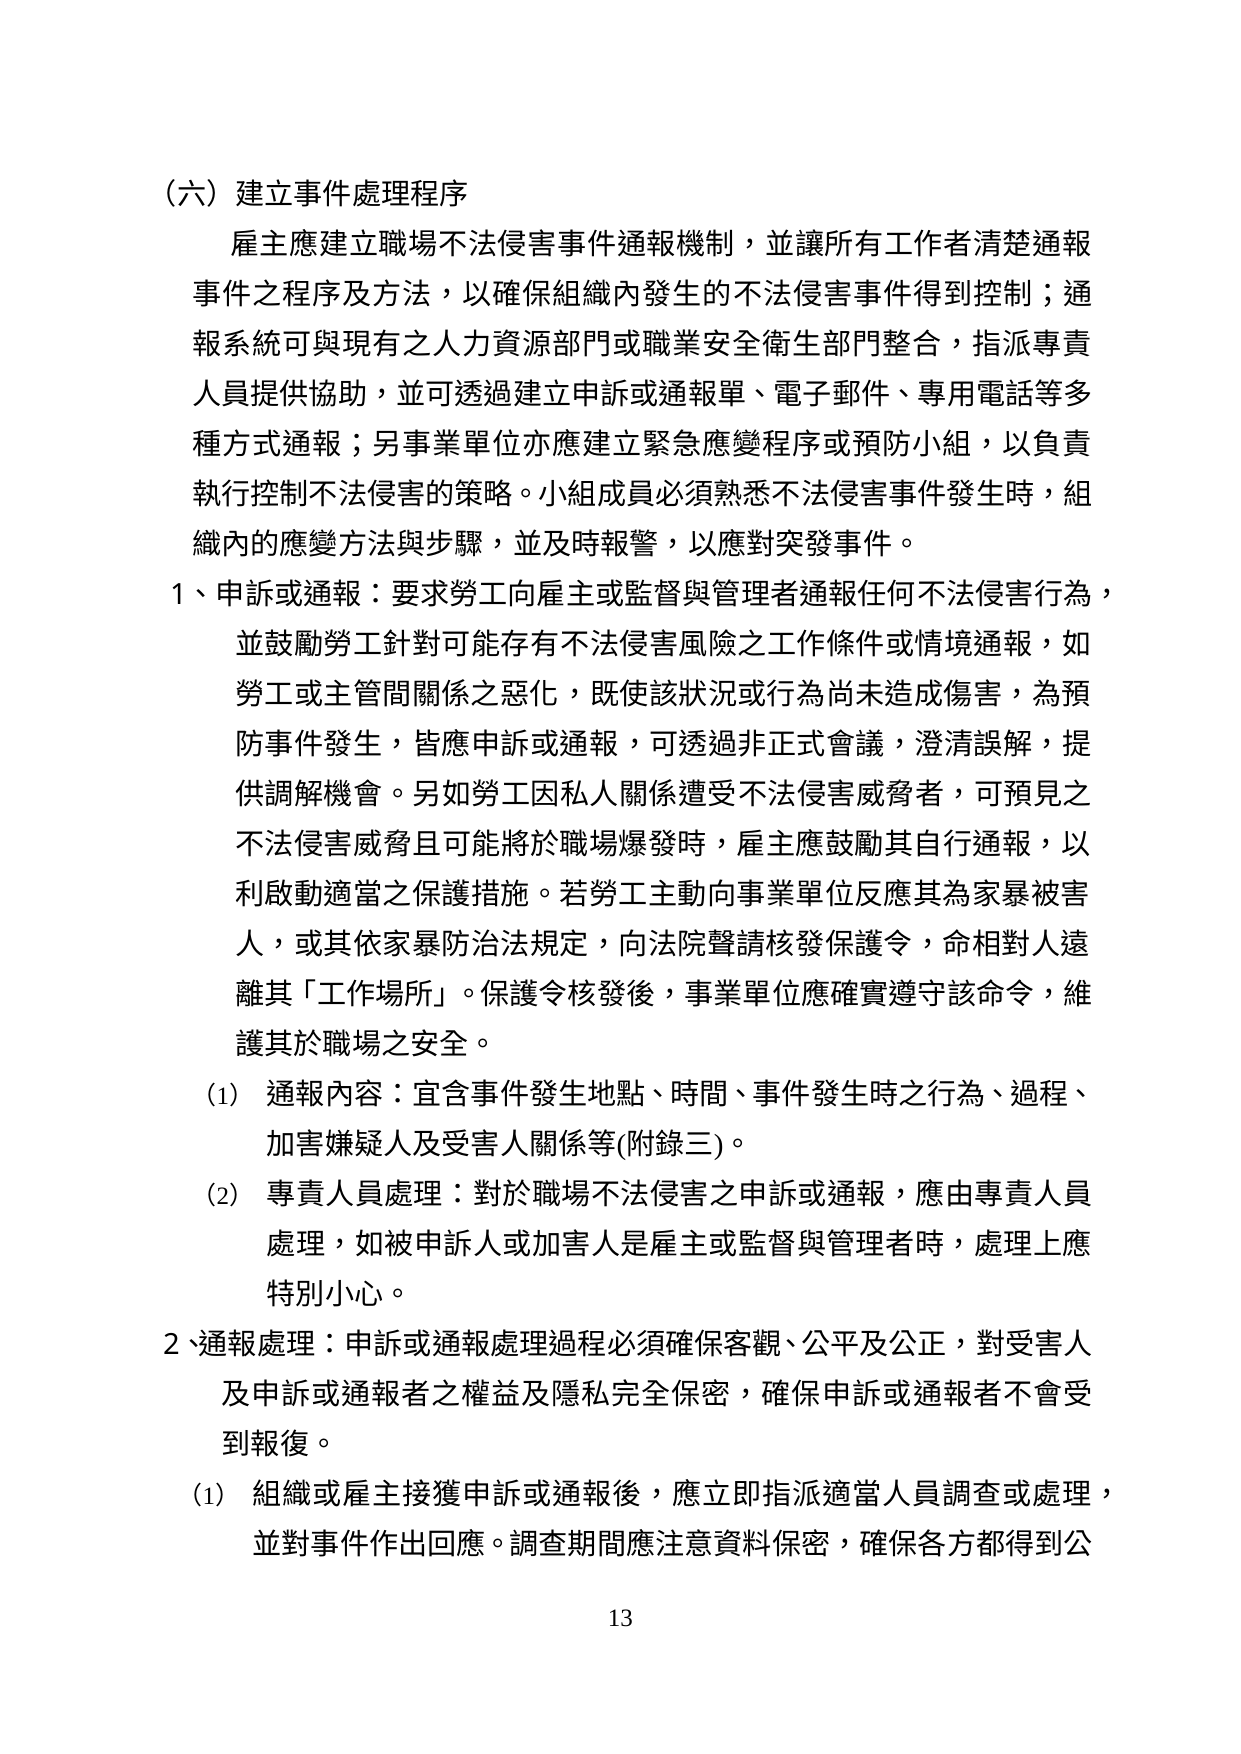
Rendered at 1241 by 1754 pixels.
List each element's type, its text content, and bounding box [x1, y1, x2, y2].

text 2、通報處理：申訴或通報處理過程必須確保客觀、公平及公正，對受害人及申訴或通報者之權益及隱私完全保密，確保申訴或通報者不會受到報復。 [148, 1314, 1092, 1464]
list 組織或雇主接獲申訴或通報後，應立即指派適當人員調查或處理，並對事件作出回應。調查期間應注意資料保密，確保各方都得到公平的對待，隱私會受到尊重和保護，並詳細記錄調查內容，同時可尋求外部及其他專業的協助和意見。調查人員應鼓勵受害者仔細描述事件發生的細節，並對申訴的相關內容作詳細記錄、簽署及備份。 [177, 1464, 1092, 1564]
text 1、申訴或通報：要求勞工向雇主或監督與管理者通報任何不法侵害行為，並鼓勵勞工針對可能存有不法侵害風險之工作條件或情境通報，如勞工或主管間關係之惡化，既使該狀況或行為尚未造成傷害，為預防事件發生，皆應申訴或通報，可透過非正式會議，澄清誤解，提供調解機會。另如勞工因私人關係遭受不法侵害威脅者，可預見之不法侵害威脅且可能將於職場爆發時，雇主應鼓勵其自行通報，以利啟動適當之保護措施。若勞工主動向事業單位反應其為家暴被害人，或其依家暴防治法規定，向法院聲請核發保護令，命相對人遠離其「工作場所」。保護令核發後，事業單位應確實遵守該命令，維護其於職場之安全。 [148, 564, 1092, 1064]
text 雇主應建立職場不法侵害事件通報機制，並讓所有工作者清楚通報事件之程序及方法，以確保組織內發生的不法侵害事件得到控制；通報系統可與現有之人力資源部門或職業安全衛生部門整合，指派專責人員提供協助，並可透過建立申訴或通報單、電子郵件、專用電話等多種方式通報；另事業單位亦應建立緊急應變程序或預防小組，以負責執行控制不法侵害的策略。小組成員必須熟悉不法侵害事件發生時，組織內的應變方法與步驟，並及時報警，以應對突發事件。 [192, 214, 1092, 564]
list 通報內容：宜含事件發生地點、時間、事件發生時之行為、過程、加害嫌疑人及受害人關係等(附錄三)。 [191, 1064, 1092, 1164]
list 專責人員處理：對於職場不法侵害之申訴或通報，應由專責人員處理，如被申訴人或加害人是雇主或監督與管理者時，處理上應特別小心。 [191, 1164, 1092, 1314]
text （六）建立事件處理程序 [148, 164, 1092, 214]
